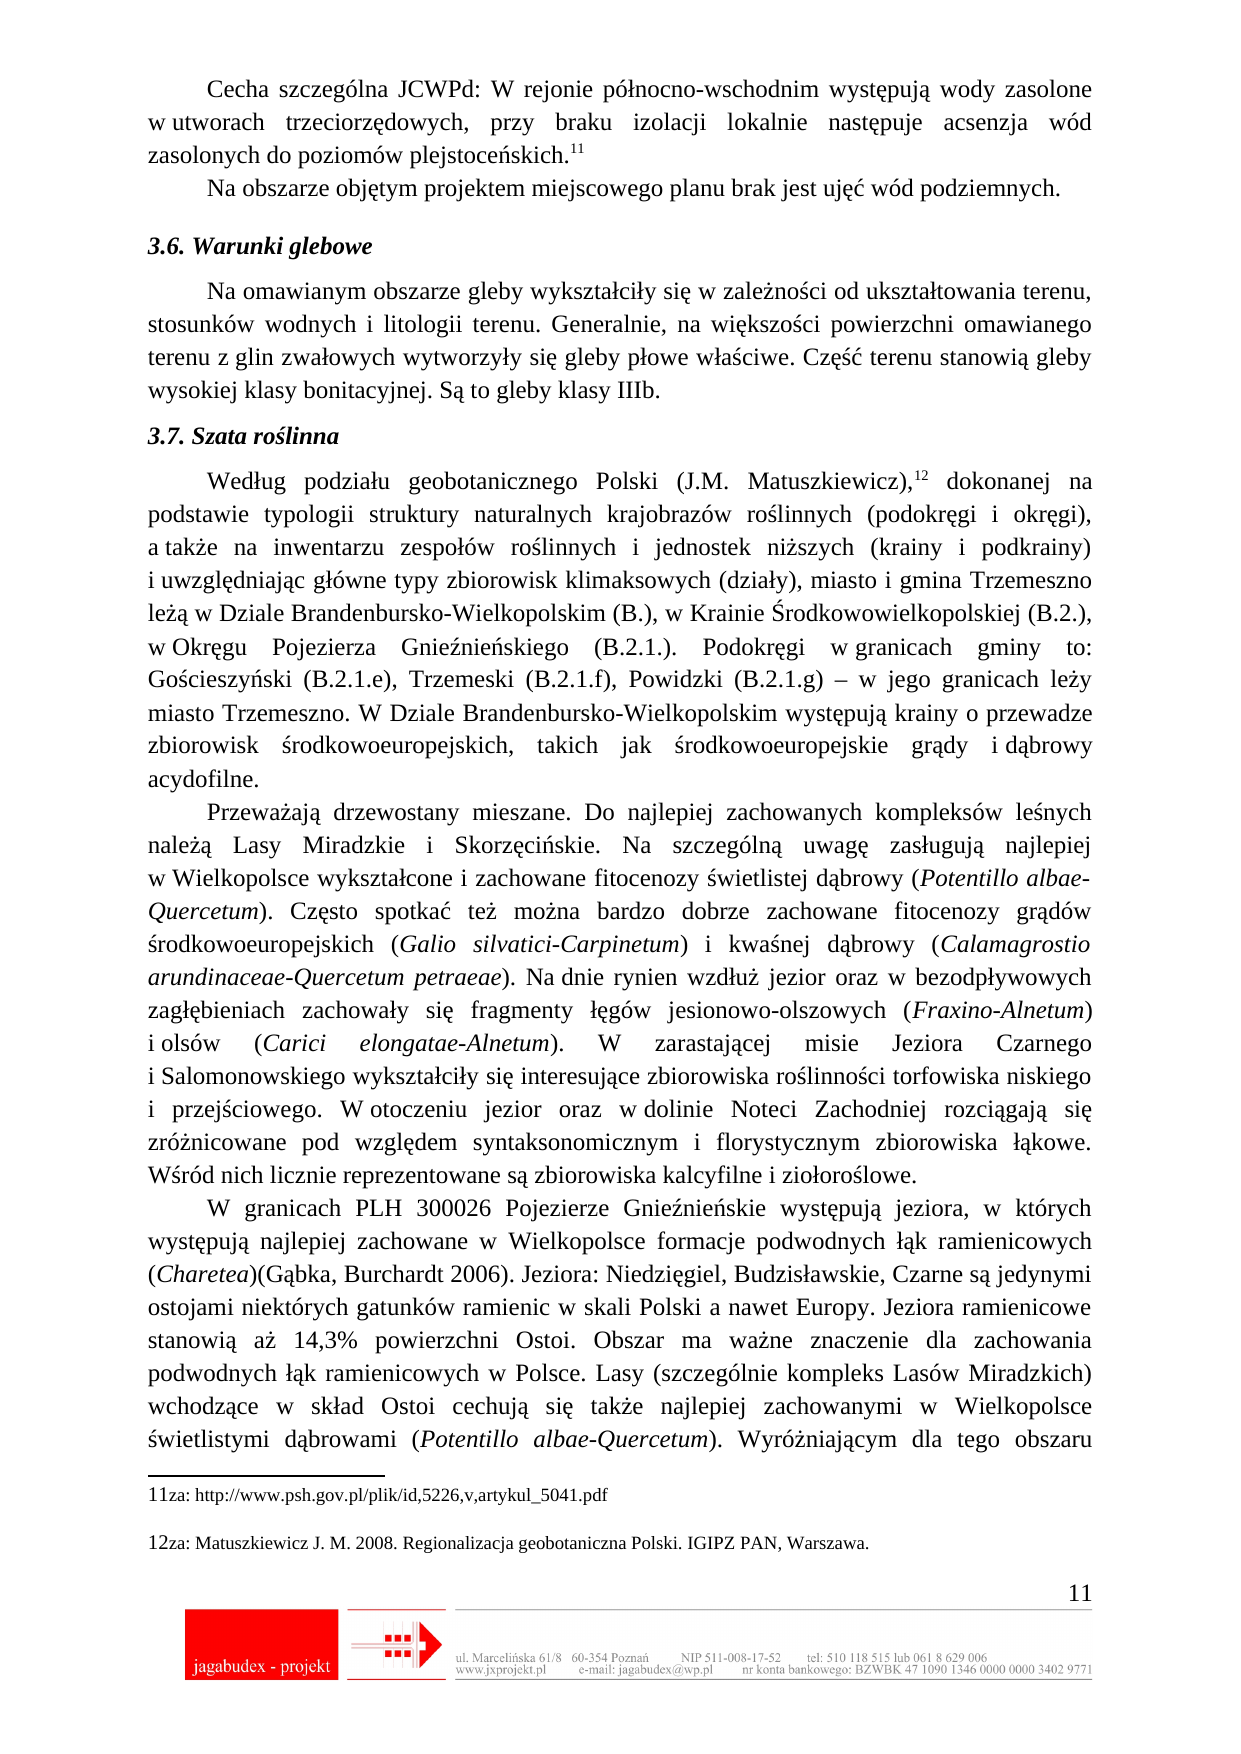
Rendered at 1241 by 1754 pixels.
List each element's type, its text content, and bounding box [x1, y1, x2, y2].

picture [184, 1606, 1093, 1681]
text za: http://www.psh.gov.pl/plik/id,5226,v,artykul_5041.pdf [148, 1482, 1093, 1506]
text 3.6. Warunki glebowe [148, 231, 1093, 259]
text Według podziału geobotanicznego Polski (J.M. Matuszkiewicz), dokonanej na podstawie typologii struktury naturalnych krajobrazów roślinnych (podokręgi i okręgi), a także na inwentarzu zespołów roślinnych i jednostek niższych (krainy i podkrainy) i uwzględniając główne typy zbiorowisk klimaksowych (działy), miasto i gmina Trzemeszno leżą w Dziale Brandenbursko-Wielkopolskim (B.), w Krainie Środkowowielkopolskiej (B.2.), w Okręgu Pojezierza Gnieźnieńskiego (B.2.1.). Podokręgi w granicach gminy to: Gościeszyński (B.2.1.e), Trzemeski (B.2.1.f), Powidzki (B.2.1.g) – w jego granicach leży miasto Trzemeszno. W Dziale Brandenbursko-Wielkopolskim występują krainy o przewadze zbiorowisk środkowoeuropejskich, takich jak środkowoeuropejskie grądy i dąbrowy acydofilne. [148, 466, 1093, 792]
text Na omawianym obszarze gleby wykształciły się w zależności od ukształtowania terenu, stosunków wodnych i litologii terenu. Generalnie, na większości powierzchni omawianego terenu z glin zwałowych wytworzyły się gleby płowe właściwe. Część terenu stanowią gleby wysokiej klasy bonitacyjnej. Są to gleby klasy IIIb. [148, 276, 1093, 404]
text W granicach PLH 300026 Pojezierze Gnieźnieńskie występują jeziora, w których występują najlepiej zachowane w Wielkopolsce formacje podwodnych łąk ramienicowych (Charetea)(Gąbka, Burchardt 2006). Jeziora: Niedzięgiel, Budzisławskie, Czarne są jedynymi ostojami niektórych gatunków ramienic w skali Polski a nawet Europy. Jeziora ramienicowe stanowią aż 14,3% powierzchni Ostoi. Obszar ma ważne znaczenie dla zachowania podwodnych łąk ramienicowych w Polsce. Lasy (szczególnie kompleks Lasów Miradzkich) wchodzące w skład Ostoi cechują się także najlepiej zachowanymi w Wielkopolsce świetlistymi dąbrowami (Potentillo albae-Quercetum). Wyróżniającym dla tego obszaru [148, 1193, 1093, 1453]
text Przeważają drzewostany mieszane. Do najlepiej zachowanych kompleksów leśnych należą Lasy Miradzkie i Skorzęcińskie. Na szczególną uwagę zasługują najlepiej w Wielkopolsce wykształcone i zachowane fitocenozy świetlistej dąbrowy (Potentillo albae-Quercetum). Często spotkać też można bardzo dobrze zachowane fitocenozy grądów środkowoeuropejskich (Galio silvatici-Carpinetum) i kwaśnej dąbrowy (Calamagrostio arundinaceae-Quercetum petraeae). Na dnie rynien wzdłuż jezior oraz w bezodpływowych zagłębieniach zachowały się fragmenty łęgów jesionowo-olszowych (Fraxino-Alnetum) i olsów (Carici elongatae-Alnetum). W zarastającej misie Jeziora Czarnego i Salomonowskiego wykształciły się interesujące zbiorowiska roślinności torfowiska niskiego i przejściowego. W otoczeniu jezior oraz w dolinie Noteci Zachodniej rozciągają się zróżnicowane pod względem syntaksonomicznym i florystycznym zbiorowiska łąkowe. Wśród nich licznie reprezentowane są zbiorowiska kalcyfilne i ziołoroślowe. [148, 797, 1093, 1189]
text za: Matuszkiewicz J. M. 2008. Regionalizacja geobotaniczna Polski. IGIPZ PAN, Warszawa. [148, 1530, 1093, 1554]
text Cecha szczególna JCWPd: W rejonie północno-wschodnim występują wody zasolone w utworach trzeciorzędowych, przy braku izolacji lokalnie następuje acsenzja wód zasolonych do poziomów plejstoceńskich. [148, 74, 1093, 168]
text 3.7. Szata roślinna [148, 421, 1093, 450]
text Na obszarze objętym projektem miejscowego planu brak jest ujęć wód podziemnych. [148, 173, 1093, 202]
